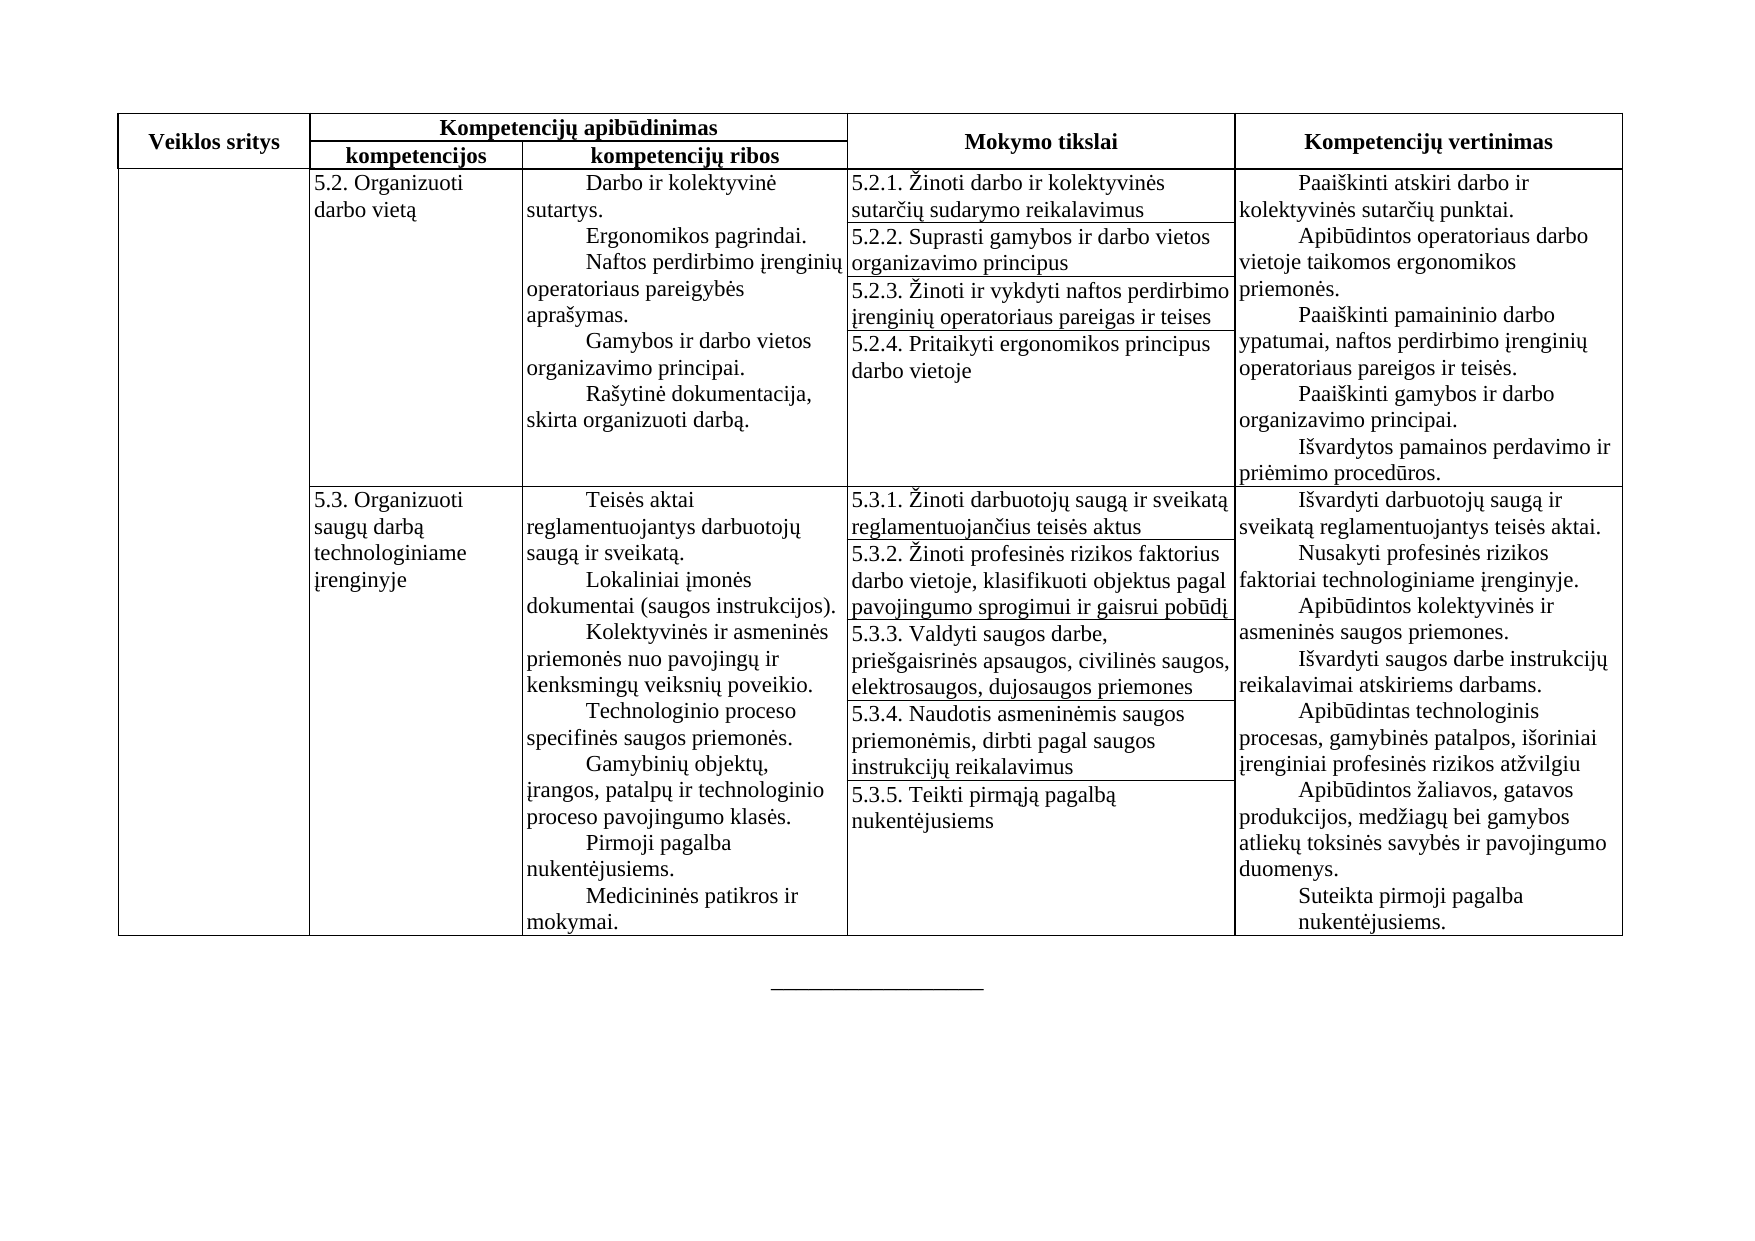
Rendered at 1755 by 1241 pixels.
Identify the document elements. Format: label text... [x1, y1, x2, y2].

table_header Kompetencijų apibūdinimas [311, 114, 847, 140]
table_cell 5.3. Organizuoti saugų darbą technologiniame įrenginyje [310, 487, 522, 934]
table_cell [119, 169, 309, 934]
table_cell 5.3.5. Teikti pirmąją pagalbą nukentėjusiems [848, 781, 1234, 934]
table_cell 5.2.4. Pritaikyti ergonomikos principus darbo vietoje [848, 331, 1234, 486]
table_header Kompetencijų vertinimas [1236, 114, 1622, 168]
table_cell 5.2.3. Žinoti ir vykdyti naftos perdirbimo įrenginių operatoriaus pareigas ir teises [848, 277, 1234, 329]
table_cell Išvardyti darbuotojų saugą ir sveikatą reglamentuojantys teisės aktai. Nusakyti profesinės rizikos faktoriai technologiniame įrenginyje. Apibūdintos kolektyvinės ir asmeninės saugos priemones. Išvardyti saugos darbe instrukcijų reikalavimai atskiriems darbams. Apibūdintas technologinis procesas, gamybinės patalpos, išoriniai įrenginiai profesinės rizikos atžvilgiu Apibūdintos žaliavos, gatavos produkcijos, medžiagų bei gamybos atliekų toksinės savybės ir pavojingumo duomenys. Suteikta pirmoji pagalba nukentėjusiems. [1236, 487, 1622, 934]
table_cell 5.3.3. Valdyti saugos darbe, priešgaisrinės apsaugos, civilinės saugos, elektrosaugos, dujosaugos priemones [848, 620, 1234, 699]
table_cell kompetencijų ribos [523, 142, 847, 168]
table_cell Paaiškinti atskiri darbo ir kolektyvinės sutarčių punktai. Apibūdintos operatoriaus darbo vietoje taikomos ergonomikos priemonės. Paaiškinti pamaininio darbo ypatumai, naftos perdirbimo įrenginių operatoriaus pareigos ir teisės. Paaiškinti gamybos ir darbo organizavimo principai. Išvardytos pamainos perdavimo ir priėmimo procedūros. [1236, 170, 1622, 486]
table_cell Darbo ir kolektyvinė sutartys. Ergonomikos pagrindai. Naftos perdirbimo įrenginių operatoriaus pareigybės aprašymas. Gamybos ir darbo vietos organizavimo principai. Rašytinė dokumentacija, skirta organizuoti darbą. [523, 170, 847, 486]
table_cell 5.3.1. Žinoti darbuotojų saugą ir sveikatą reglamentuojančius teisės aktus [848, 487, 1234, 539]
table_cell 5.2.2. Suprasti gamybos ir darbo vietos organizavimo principus [848, 223, 1234, 276]
table_header Mokymo tikslai [848, 114, 1234, 168]
table_cell 5.2. Organizuoti darbo vietą [310, 170, 522, 486]
table_header Veiklos sritys [119, 114, 309, 168]
table_cell Teisės aktai reglamentuojantys darbuotojų saugą ir sveikatą. Lokaliniai įmonės dokumentai (saugos instrukcijos). Kolektyvinės ir asmeninės priemonės nuo pavojingų ir kenksmingų veiksnių poveikio. Technologinio proceso specifinės saugos priemonės. Gamybinių objektų, įrangos, patalpų ir technologinio proceso pavojingumo klasės. Pirmoji pagalba nukentėjusiems. Medicininės patikros ir mokymai. [523, 487, 847, 934]
table_cell kompetencijos [311, 142, 522, 168]
table_cell 5.2.1. Žinoti darbo ir kolektyvinės sutarčių sudarymo reikalavimus [848, 170, 1234, 222]
text _________________ [118, 964, 1636, 993]
table_cell 5.3.4. Naudotis asmeninėmis saugos priemonėmis, dirbti pagal saugos instrukcijų reikalavimus [848, 701, 1234, 779]
table_cell 5.3.2. Žinoti profesinės rizikos faktorius darbo vietoje, klasifikuoti objektus pagal pavojingumo sprogimui ir gaisrui pobūdį [848, 540, 1234, 619]
